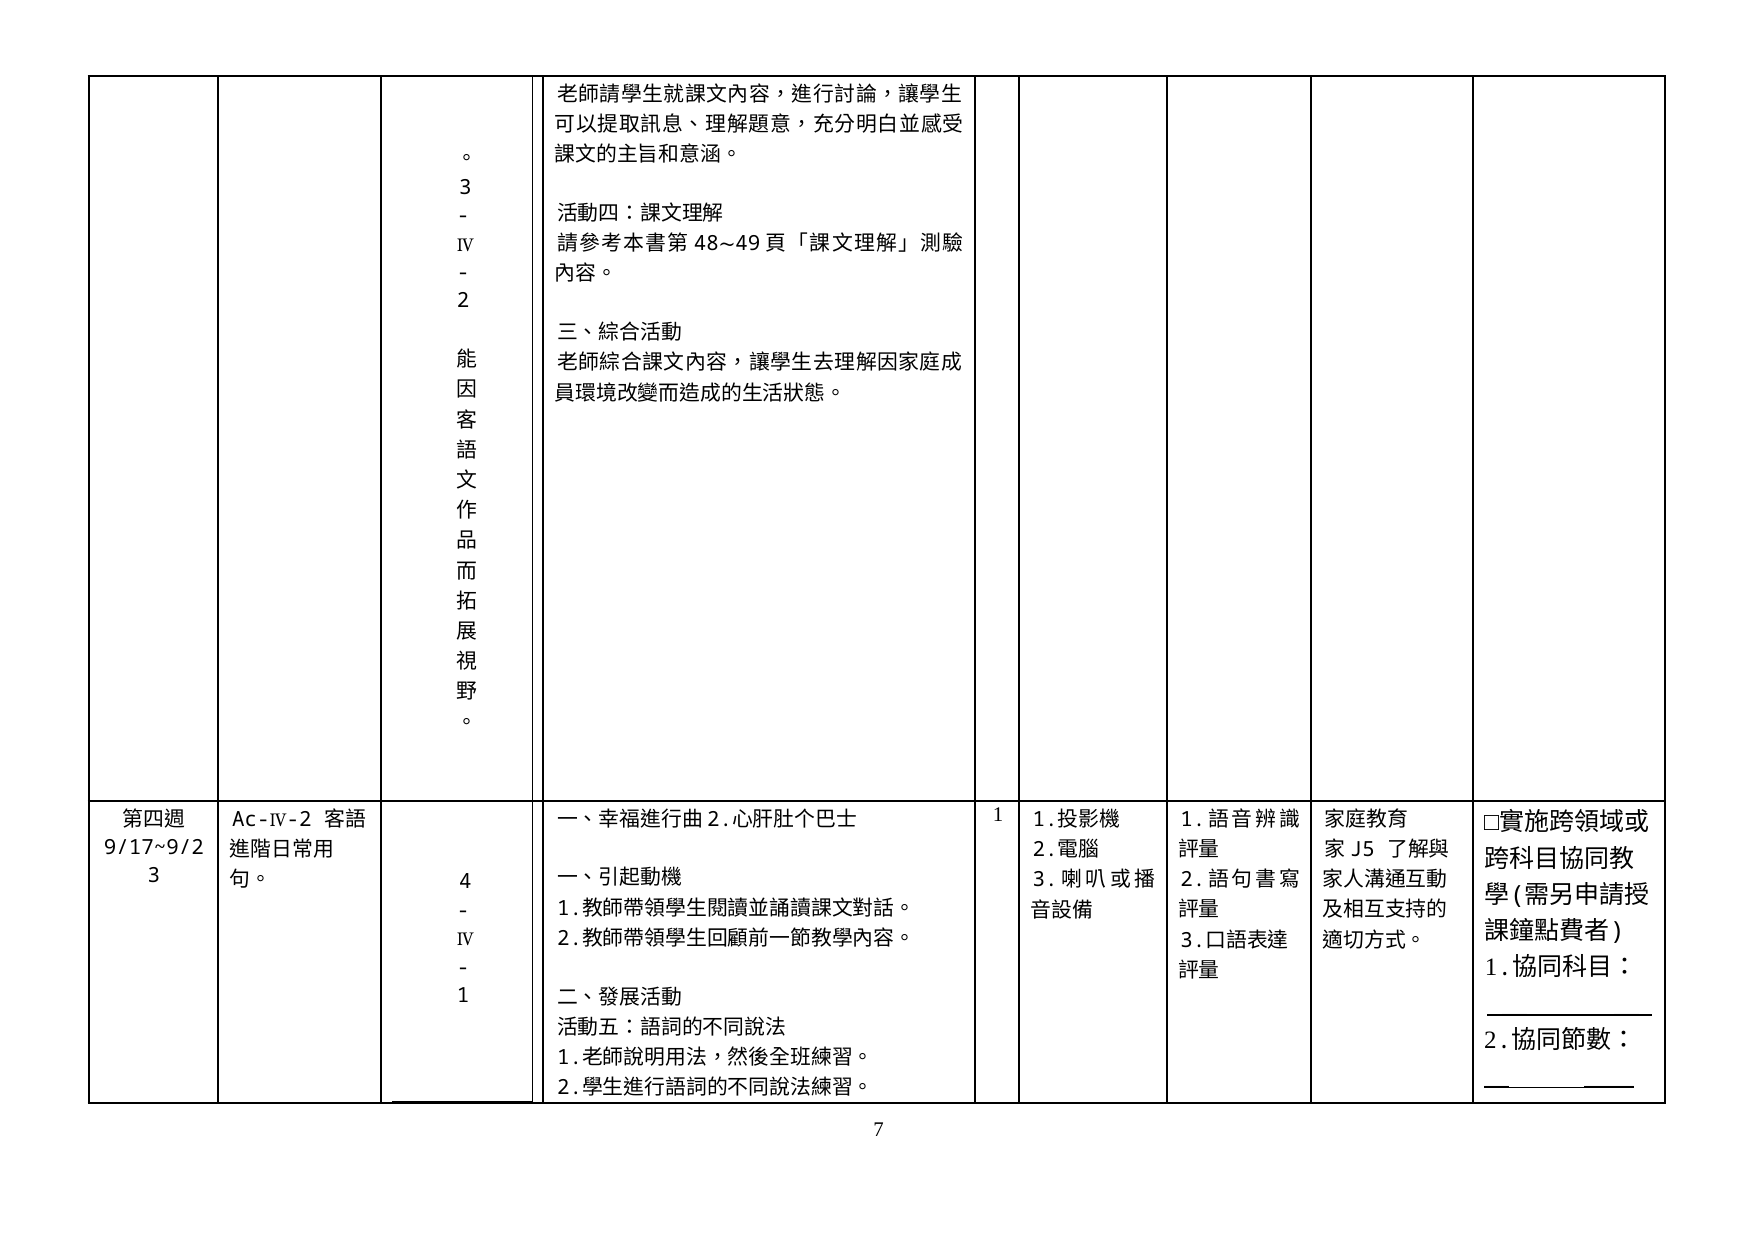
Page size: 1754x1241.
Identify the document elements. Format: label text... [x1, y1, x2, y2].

table_cell 1 [976, 802, 1018, 1102]
table_cell □實施跨領域或跨科目協同教學(需另申請授課鐘點費者) 1.協同科目： ＿ ＿ 2.協同節數： ＿ ＿＿ [1474, 802, 1664, 1102]
table_cell [219, 77, 380, 800]
table_cell [533, 77, 542, 800]
table_cell [533, 802, 542, 1102]
table_cell 一、幸福進行曲2.心肝肚个巴士 一、引起動機 1.教師帶領學生閱讀並誦讀課文對話。 2.教師帶領學生回顧前一節教學內容。 二、發展活動 活動五：語詞的不同說法 1.老師說明用法，然後全班練習。 2.學生進行語詞的不同說法練習。 [544, 802, 974, 1102]
table_cell 1.投影機 2.電腦 3.喇叭或播音設備 [1020, 802, 1166, 1102]
table_cell [1020, 77, 1166, 800]
table_cell Ac-Ⅳ-2 客語進階日常用句。 [219, 802, 380, 1102]
table_cell 家庭教育 家J5 了解與家人溝通互動及相互支持的適切方式。 [1312, 802, 1472, 1102]
table_cell [90, 77, 217, 800]
table_cell 老師請學生就課文內容，進行討論，讓學生可以提取訊息、理解題意，充分明白並感受課文的主旨和意涵。 活動四：課文理解 請參考本書第48∼49頁「課文理解」測驗內容。 三、綜合活動 老師綜合課文內容，讓學生去理解因家庭成員環境改變而造成的生活狀態。 [544, 77, 974, 800]
table_cell [1312, 77, 1472, 800]
table_cell [976, 77, 1018, 800]
table_cell 。 3-Ⅳ-2 能因客語文作品而拓展視野。 [382, 77, 532, 800]
table_cell 1.語音辨識評量 2.語句書寫評量 3.口語表達評量 [1168, 802, 1310, 1102]
table_cell [1168, 77, 1310, 800]
table_cell 4-Ⅳ-1 [382, 802, 532, 1102]
table_cell 第四週 9/17~9/23 [90, 802, 217, 1102]
table_cell [1474, 77, 1664, 800]
